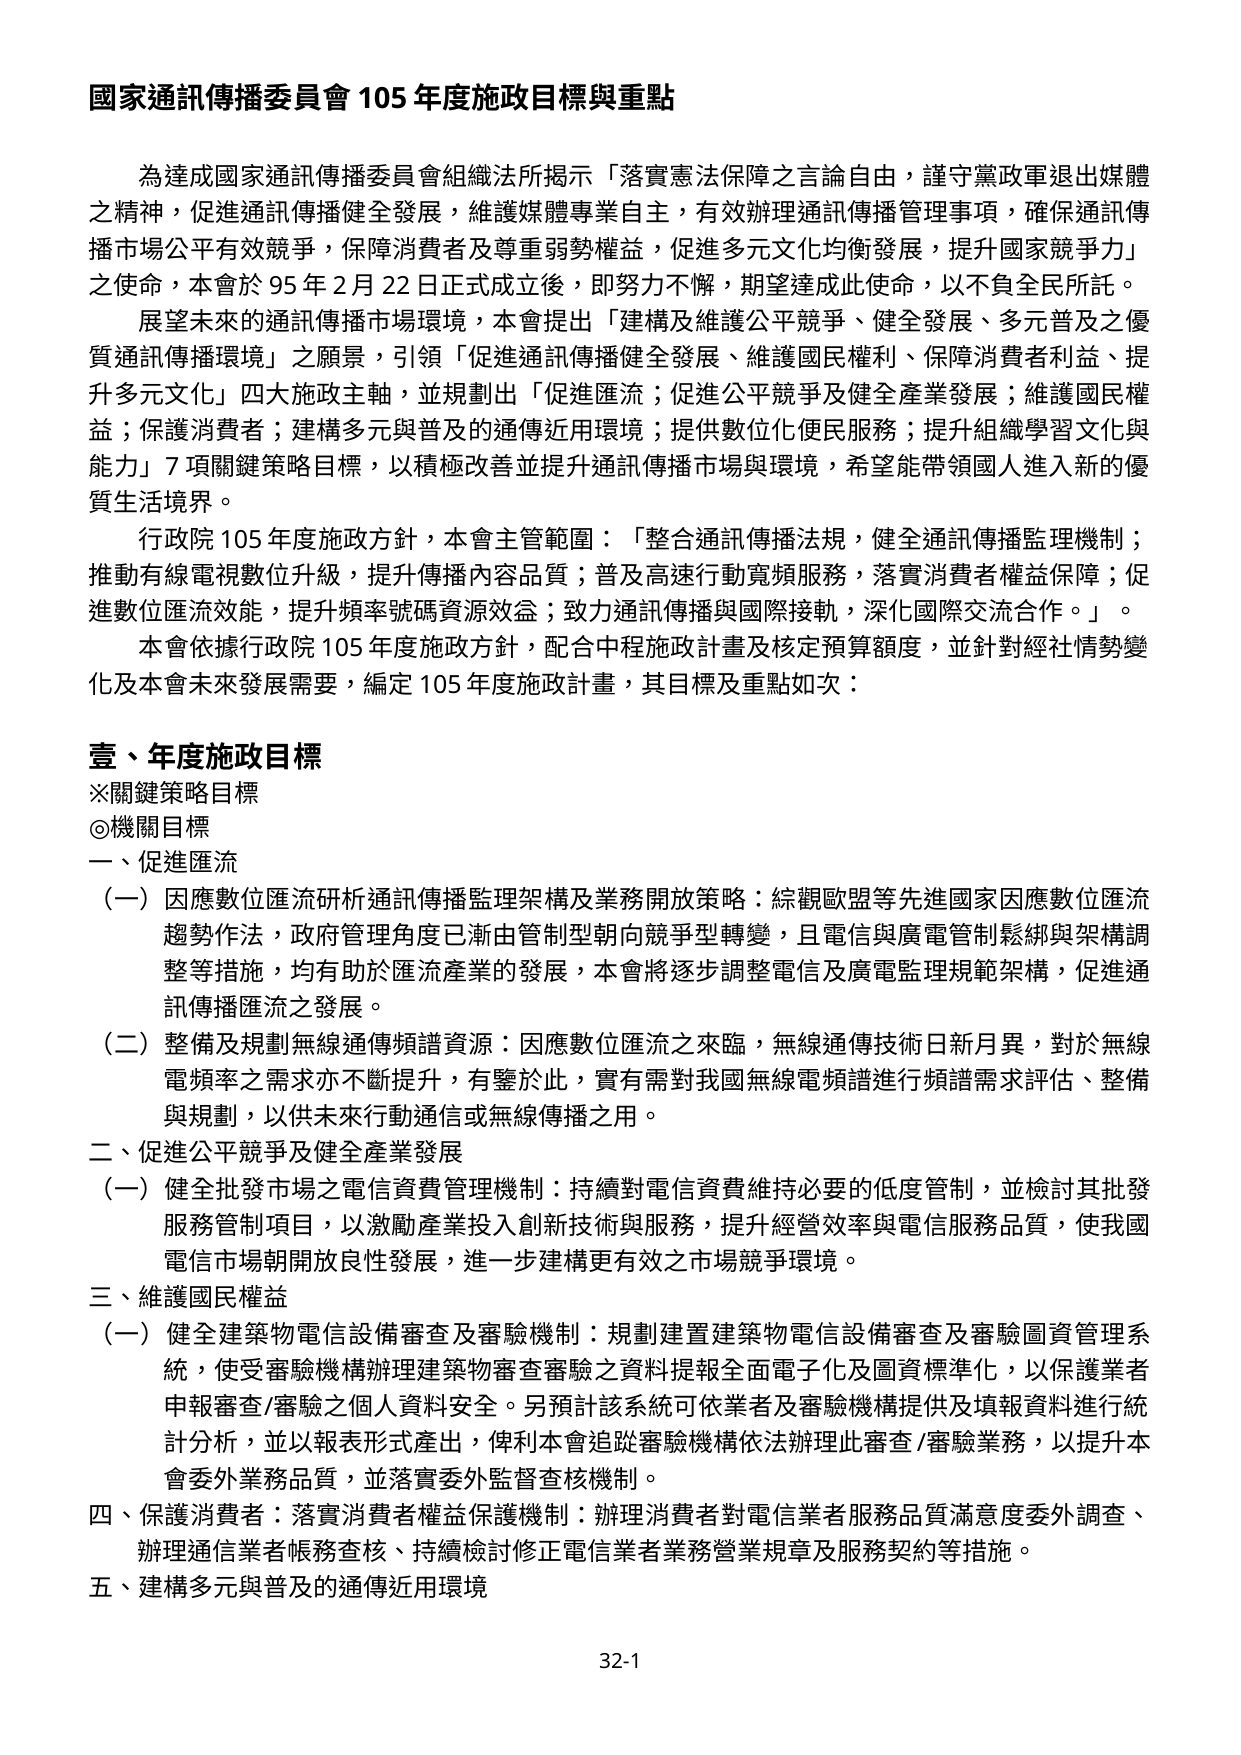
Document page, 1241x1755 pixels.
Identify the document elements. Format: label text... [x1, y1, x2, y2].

text 展望未來的通訊傳播市場環境，本會提出「建構及維護公平競爭、健全發展、多元普及之優質通訊傳播環境」之願景，引領「促進通訊傳播健全發展、維護國民權利、保障消費者利益、提升多元文化」四大施政主軸，並規劃出「促進匯流；促進公平競爭及健全產業發展；維護國民權益；保護消費者；建構多元與普及的通傳近用環境；提供數位化便民服務；提升組織學習文化與能力」7項關鍵策略目標，以積極改善並提升通訊傳播市場與環境，希望能帶領國人進入新的優質生活境界。 [89, 302, 1152, 519]
text 一、促進匯流 [89, 843, 1152, 879]
text （一）因應數位匯流研析通訊傳播監理架構及業務開放策略：綜觀歐盟等先進國家因應數位匯流趨勢作法，政府管理角度已漸由管制型朝向競爭型轉變，且電信與廣電管制鬆綁與架構調整等措施，均有助於匯流產業的發展，本會將逐步調整電信及廣電監理規範架構，促進通訊傳播匯流之發展。 [89, 879, 1152, 1024]
text 五、建構多元與普及的通傳近用環境 [89, 1568, 1152, 1604]
text （二）整備及規劃無線通傳頻譜資源：因應數位匯流之來臨，無線通傳技術日新月異，對於無線電頻率之需求亦不斷提升，有鑒於此，實有需對我國無線電頻譜進行頻譜需求評估、整備與規劃，以供未來行動通信或無線傳播之用。 [89, 1024, 1152, 1133]
text 四、保護消費者：落實消費者權益保護機制：辦理消費者對電信業者服務品質滿意度委外調查、辦理通信業者帳務查核、持續檢討修正電信業者業務營業規章及服務契約等措施。 [89, 1495, 1152, 1568]
text 本會依據行政院105年度施政方針，配合中程施政計畫及核定預算額度，並針對經社情勢變化及本會未來發展需要，編定105年度施政計畫，其目標及重點如次： [89, 628, 1152, 700]
text ※關鍵策略目標 [89, 776, 1152, 809]
text 行政院105年度施政方針，本會主管範圍：「整合通訊傳播法規，健全通訊傳播監理機制；推動有線電視數位升級，提升傳播內容品質；普及高速行動寬頻服務，落實消費者權益保障；促進數位匯流效能，提升頻率號碼資源效益；致力通訊傳播與國際接軌，深化國際交流合作。」。 [89, 519, 1152, 628]
text （一）健全批發市場之電信資費管理機制：持續對電信資費維持必要的低度管制，並檢討其批發服務管制項目，以激勵產業投入創新技術與服務，提升經營效率與電信服務品質，使我國電信市場朝開放良性發展，進一步建構更有效之市場競爭環境。 [89, 1169, 1152, 1278]
text 為達成國家通訊傳播委員會組織法所揭示「落實憲法保障之言論自由，謹守黨政軍退出媒體之精神，促進通訊傳播健全發展，維護媒體專業自主，有效辦理通訊傳播管理事項，確保通訊傳播市場公平有效競爭，保障消費者及尊重弱勢權益，促進多元文化均衡發展，提升國家競爭力」之使命，本會於95年2月22日正式成立後，即努力不懈，期望達成此使命，以不負全民所託。 [89, 157, 1152, 302]
text 二、促進公平競爭及健全產業發展 [89, 1133, 1152, 1169]
text 壹、年度施政目標 [89, 734, 1152, 776]
text 國家通訊傳播委員會105年度施政目標與重點 [89, 75, 1152, 117]
text （一）健全建築物電信設備審查及審驗機制：規劃建置建築物電信設備審查及審驗圖資管理系統，使受審驗機構辦理建築物審查審驗之資料提報全面電子化及圖資標準化，以保護業者申報審查/審驗之個人資料安全。另預計該系統可依業者及審驗機構提供及填報資料進行統計分析，並以報表形式產出，俾利本會追踨審驗機構依法辦理此審查/審驗業務，以提升本會委外業務品質，並落實委外監督查核機制。 [89, 1314, 1152, 1495]
text 三、維護國民權益 [89, 1278, 1152, 1314]
text ◎機關目標 [89, 809, 1152, 843]
